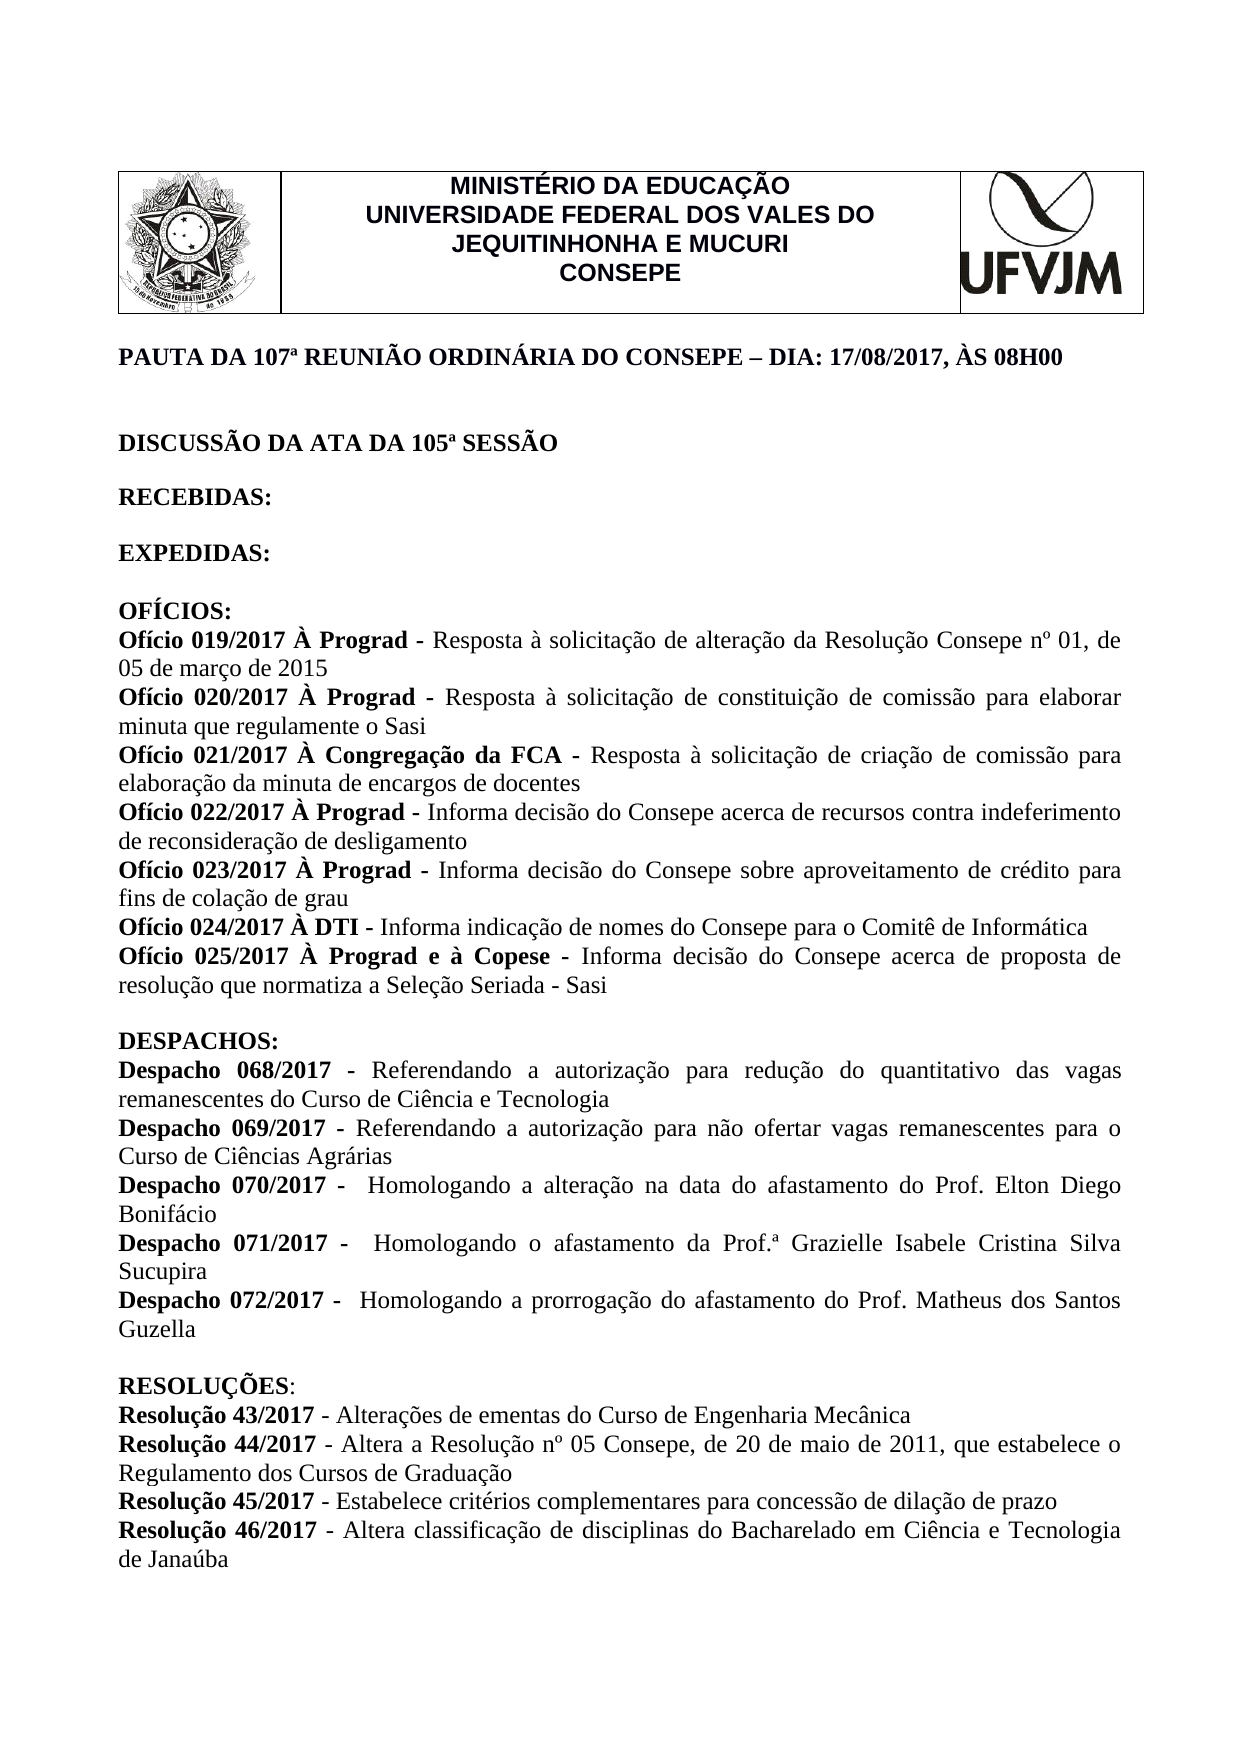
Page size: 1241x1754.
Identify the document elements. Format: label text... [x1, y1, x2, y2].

table_header [961, 172, 1143, 313]
text Ofício 019/2017 À Prograd - Resposta à solicitação de alteração da Resolução Consepe nº 01, de 05 de março de 2015 [118, 625, 1122, 682]
text DESPACHOS: [118, 1026, 1122, 1055]
text Ofício 021/2017 À Congregação da FCA - Resposta à solicitação de criação de comissão para elaboração da minuta de encargos de docentes [118, 740, 1122, 797]
text RESOLUÇÕES: [118, 1371, 1122, 1400]
text RECEBIDAS: [118, 482, 1122, 510]
text Resolução 43/2017 - Alterações de ementas do Curso de Engenharia Mecânica [118, 1400, 1122, 1429]
text Despacho 069/2017 - Referendando a autorização para não ofertar vagas remanescentes para o Curso de Ciências Agrárias [118, 1113, 1122, 1170]
table_header [256, 172, 280, 313]
text Ofício 022/2017 À Prograd - Informa decisão do Consepe acerca de recursos contra indeferimento de reconsideração de desligamento [118, 797, 1122, 855]
text Despacho 070/2017 - Homologando a alteração na data do afastamento do Prof. Elton Diego Bonifácio [118, 1170, 1122, 1228]
text OFÍCIOS: [118, 596, 1122, 625]
table_header MINISTÉRIO DA EDUCAÇÃO UNIVERSIDADE FEDERAL DOS VALES DO JEQUITINHONHA E MUCURI CONSEPE [282, 172, 960, 313]
text Despacho 072/2017 - Homologando a prorrogação do afastamento do Prof. Matheus dos Santos Guzella [118, 1285, 1122, 1343]
text Resolução 45/2017 - Estabelece critérios complementares para concessão de dilação de prazo [118, 1486, 1122, 1515]
text Ofício 023/2017 À Prograd - Informa decisão do Consepe sobre aproveitamento de crédito para fins de colação de grau [118, 855, 1122, 912]
text Despacho 071/2017 - Homologando o afastamento da Prof.ª Grazielle Isabele Cristina Silva Sucupira [118, 1228, 1122, 1285]
text EXPEDIDAS: [118, 538, 1122, 567]
text PAUTA DA 107ª REUNIÃO ORDINÁRIA DO CONSEPE – DIA: 17/08/2017, ÀS 08H00 [118, 342, 1122, 371]
text Ofício 025/2017 À Prograd e à Copese - Informa decisão do Consepe acerca de proposta de resolução que normatiza a Seleção Seriada - Sasi [118, 941, 1122, 998]
text DISCUSSÃO DA ATA DA 105ª SESSÃO [118, 428, 1122, 457]
text Ofício 024/2017 À DTI - Informa indicação de nomes do Consepe para o Comitê de Informática [118, 912, 1122, 941]
text Resolução 46/2017 - Altera classificação de disciplinas do Bacharelado em Ciência e Tecnologia de Janaúba [118, 1515, 1122, 1573]
text Despacho 068/2017 - Referendando a autorização para redução do quantitativo das vagas remanescentes do Curso de Ciência e Tecnologia [118, 1055, 1122, 1113]
text Resolução 44/2017 - Altera a Resolução nº 05 Consepe, de 20 de maio de 2011, que estabelece o Regulamento dos Cursos de Graduação [118, 1429, 1122, 1486]
text Ofício 020/2017 À Prograd - Resposta à solicitação de constituição de comissão para elaborar minuta que regulamente o Sasi [118, 682, 1122, 740]
